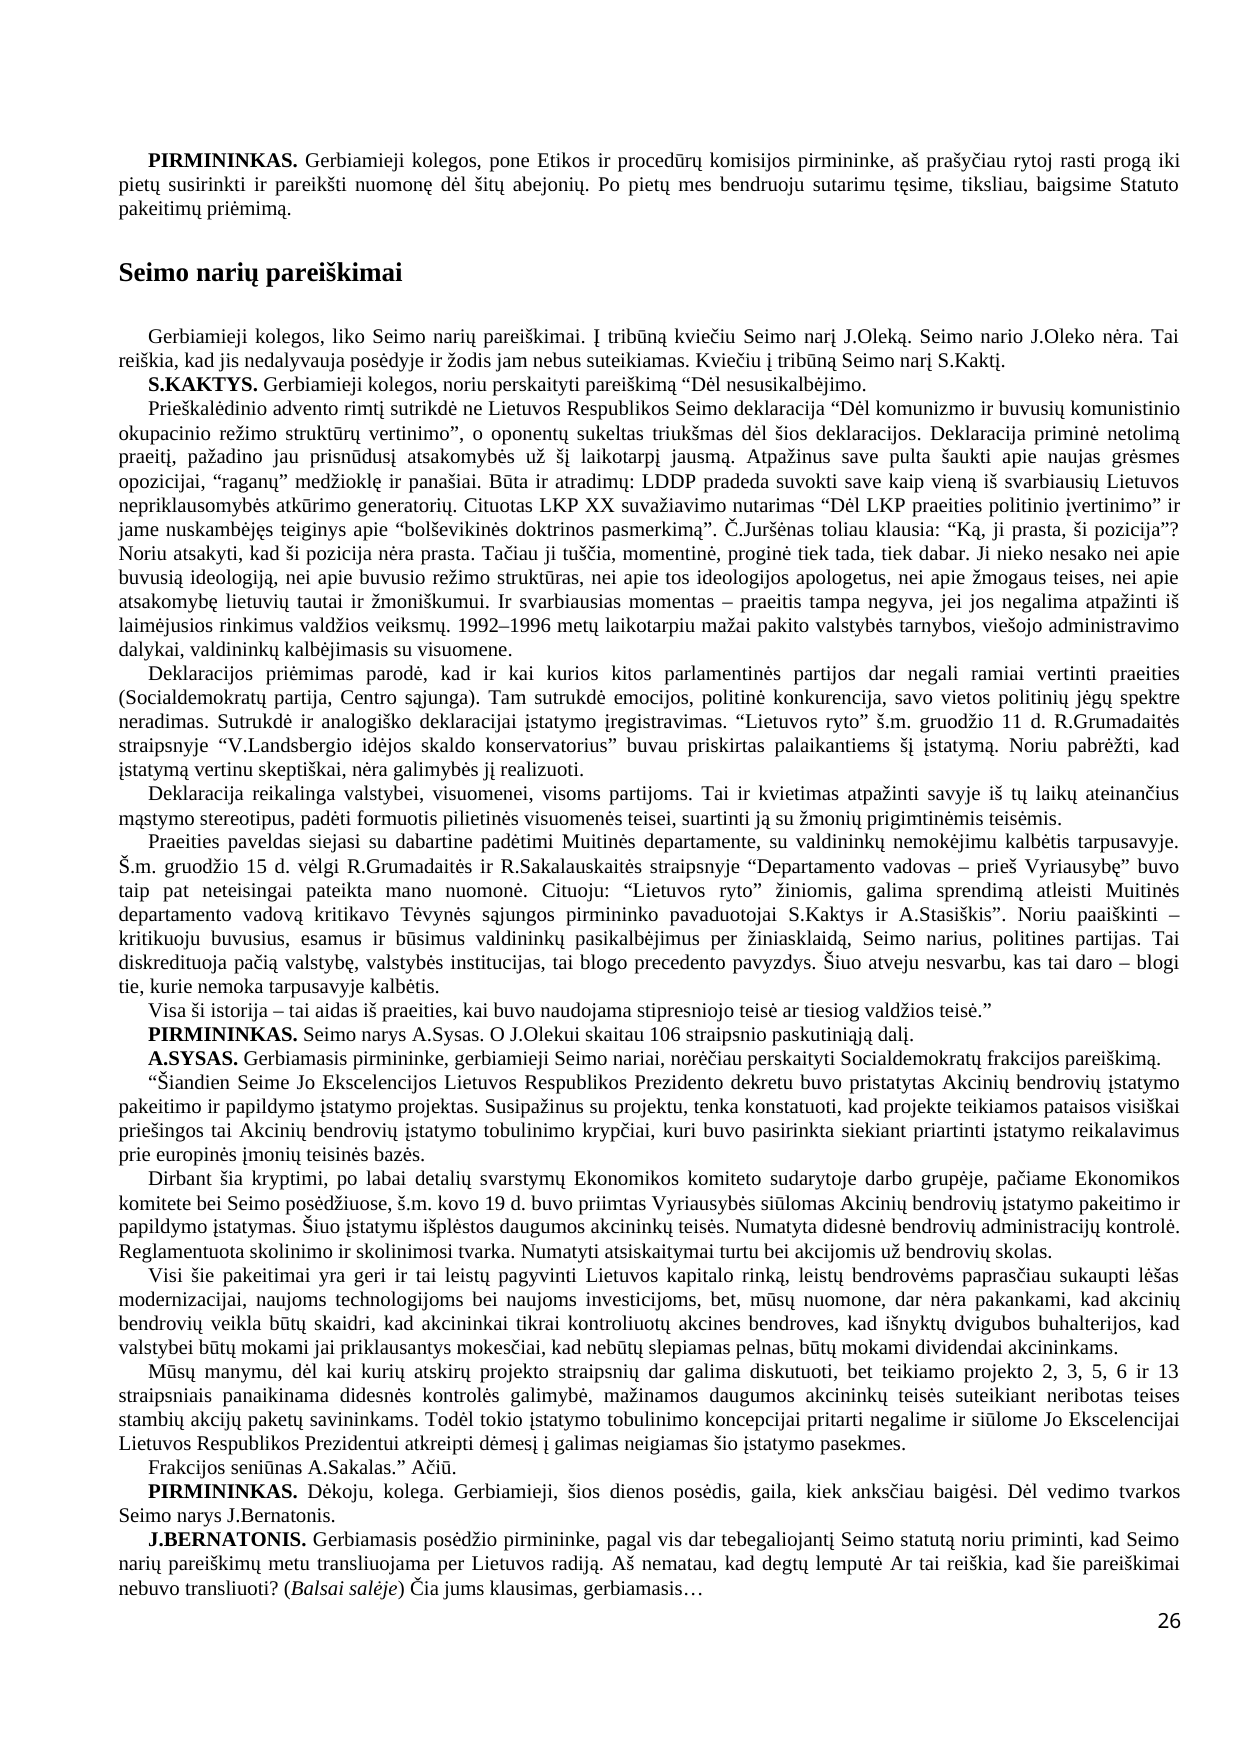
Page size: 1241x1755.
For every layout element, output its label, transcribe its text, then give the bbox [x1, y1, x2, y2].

text PIRMININKAS. Seimo narys A.Sysas. O J.Olekui skaitau 106 straipsnio paskutiniąją dalį. [118, 1022, 1181, 1046]
text “Šiandien Seime Jo Ekscelencijos Lietuvos Respublikos Prezidento dekretu buvo pristatytas Akcinių bendrovių įstatymo pakeitimo ir papildymo įstatymo projektas. Susipažinus su projektu, tenka konstatuoti, kad projekte teikiamos pataisos visiškai priešingos tai Akcinių bendrovių įstatymo tobulinimo krypčiai, kuri buvo pasirinkta siekiant priartinti įstatymo reikalavimus prie europinės įmonių teisinės bazės. [118, 1070, 1181, 1166]
text PIRMININKAS. Dėkoju, kolega. Gerbiamieji, šios dienos posėdis, gaila, kiek anksčiau baigėsi. Dėl vedimo tvarkos Seimo narys J.Bernatonis. [118, 1479, 1181, 1527]
text Visi šie pakeitimai yra geri ir tai leistų pagyvinti Lietuvos kapitalo rinką, leistų bendrovėms paprasčiau sukaupti lėšas modernizacijai, naujoms technologijoms bei naujoms investicijoms, bet, mūsų nuomone, dar nėra pakankami, kad akcinių bendrovių veikla būtų skaidri, kad akcininkai tikrai kontroliuotų akcines bendroves, kad išnyktų dvigubos buhalterijos, kad valstybei būtų mokami jai priklausantys mokesčiai, kad nebūtų slepiamas pelnas, būtų mokami dividendai akcininkams. [118, 1263, 1181, 1359]
text Dirbant šia kryptimi, po labai detalių svarstymų Ekonomikos komiteto sudarytoje darbo grupėje, pačiame Ekonomikos komitete bei Seimo posėdžiuose, š.m. kovo 19 d. buvo priimtas Vyriausybės siūlomas Akcinių bendrovių įstatymo pakeitimo ir papildymo įstatymas. Šiuo įstatymu išplėstos daugumos akcininkų teisės. Numatyta didesnė bendrovių administracijų kontrolė. Reglamentuota skolinimo ir skolinimosi tvarka. Numatyti atsiskaitymai turtu bei akcijomis už bendrovių skolas. [118, 1166, 1181, 1263]
text PIRMININKAS. Gerbiamieji kolegos, pone Etikos ir procedūrų komisijos pirmininke, aš prašyčiau rytoj rasti progą iki pietų susirinkti ir pareikšti nuomonę dėl šitų abejonių. Po pietų mes bendruoju sutarimu tęsime, tiksliau, baigsime Statuto pakeitimų priėmimą. [118, 148, 1181, 220]
text Gerbiamieji kolegos, liko Seimo narių pareiškimai. Į tribūną kviečiu Seimo narį J.Oleką. Seimo nario J.Oleko nėra. Tai reiškia, kad jis nedalyvauja posėdyje ir žodis jam nebus suteikiamas. Kviečiu į tribūną Seimo narį S.Kaktį. [118, 324, 1181, 372]
text Visa ši istorija – tai aidas iš praeities, kai buvo naudojama stipresniojo teisė ar tiesiog valdžios teisė.” [118, 998, 1181, 1022]
text Praeities paveldas siejasi su dabartine padėtimi Muitinės departamente, su valdininkų nemokėjimu kalbėtis tarpusavyje. Š.m. gruodžio 15 d. vėlgi R.Grumadaitės ir R.Sakalauskaitės straipsnyje “Departamento vadovas – prieš Vyriausybę” buvo taip pat neteisingai pateikta mano nuomonė. Cituoju: “Lietuvos ryto” žiniomis, galima sprendimą atleisti Muitinės departamento vadovą kritikavo Tėvynės sąjungos pirmininko pavaduotojai S.Kaktys ir A.Stasiškis”. Noriu paaiškinti – kritikuoju buvusius, esamus ir būsimus valdininkų pasikalbėjimus per žiniasklaidą, Seimo narius, politines partijas. Tai diskredituoja pačią valstybę, valstybės institucijas, tai blogo precedento pavyzdys. Šiuo atveju nesvarbu, kas tai daro – blogi tie, kurie nemoka tarpusavyje kalbėtis. [118, 829, 1181, 998]
text J.BERNATONIS. Gerbiamasis posėdžio pirmininke, pagal vis dar tebegaliojantį Seimo statutą noriu priminti, kad Seimo narių pareiškimų metu transliuojama per Lietuvos radiją. Aš nematau, kad degtų lemputė Ar tai reiškia, kad šie pareiškimai nebuvo transliuoti? (Balsai salėje) Čia jums klausimas, gerbiamasis… [118, 1527, 1181, 1599]
text Deklaracijos priėmimas parodė, kad ir kai kurios kitos parlamentinės partijos dar negali ramiai vertinti praeities (Socialdemokratų partija, Centro sąjunga). Tam sutrukdė emocijos, politinė konkurencija, savo vietos politinių jėgų spektre neradimas. Sutrukdė ir analogiško deklaracijai įstatymo įregistravimas. “Lietuvos ryto” š.m. gruodžio 11 d. R.Grumadaitės straipsnyje “V.Landsbergio idėjos skaldo konservatorius” buvau priskirtas palaikantiems šį įstatymą. Noriu pabrėžti, kad įstatymą vertinu skeptiškai, nėra galimybės jį realizuoti. [118, 661, 1181, 781]
text Seimo narių pareiškimai [118, 256, 1181, 288]
text Mūsų manymu, dėl kai kurių atskirų projekto straipsnių dar galima diskutuoti, bet teikiamo projekto 2, 3, 5, 6 ir 13 straipsniais panaikinama didesnės kontrolės galimybė, mažinamos daugumos akcininkų teisės suteikiant neribotas teises stambių akcijų paketų savininkams. Todėl tokio įstatymo tobulinimo koncepcijai pritarti negalime ir siūlome Jo Ekscelencijai Lietuvos Respublikos Prezidentui atkreipti dėmesį į galimas neigiamas šio įstatymo pasekmes. [118, 1359, 1181, 1455]
text Deklaracija reikalinga valstybei, visuomenei, visoms partijoms. Tai ir kvietimas atpažinti savyje iš tų laikų ateinančius mąstymo stereotipus, padėti formuotis pilietinės visuomenės teisei, suartinti ją su žmonių prigimtinėmis teisėmis. [118, 781, 1181, 829]
text S.KAKTYS. Gerbiamieji kolegos, noriu perskaityti pareiškimą “Dėl nesusikalbėjimo. [118, 372, 1181, 396]
text A.SYSAS. Gerbiamasis pirmininke, gerbiamieji Seimo nariai, norėčiau perskaityti Socialdemokratų frakcijos pareiškimą. [118, 1046, 1181, 1070]
text Frakcijos seniūnas A.Sakalas.” Ačiū. [118, 1455, 1181, 1479]
text Prieškalėdinio advento rimtį sutrikdė ne Lietuvos Respublikos Seimo deklaracija “Dėl komunizmo ir buvusių komunistinio okupacinio režimo struktūrų vertinimo”, o oponentų sukeltas triukšmas dėl šios deklaracijos. Deklaracija priminė netolimą praeitį, pažadino jau prisnūdusį atsakomybės už šį laikotarpį jausmą. Atpažinus save pulta šaukti apie naujas grėsmes opozicijai, “raganų” medžioklę ir panašiai. Būta ir atradimų: LDDP pradeda suvokti save kaip vieną iš svarbiausių Lietuvos nepriklausomybės atkūrimo generatorių. Cituotas LKP XX suvažiavimo nutarimas “Dėl LKP praeities politinio įvertinimo” ir jame nuskambėjęs teiginys apie “bolševikinės doktrinos pasmerkimą”. Č.Juršėnas toliau klausia: “Ką, ji prasta, ši pozicija”? Noriu atsakyti, kad ši pozicija nėra prasta. Tačiau ji tuščia, momentinė, proginė tiek tada, tiek dabar. Ji nieko nesako nei apie buvusią ideologiją, nei apie buvusio režimo struktūras, nei apie tos ideologijos apologetus, nei apie žmogaus teises, nei apie atsakomybę lietuvių tautai ir žmoniškumui. Ir svarbiausias momentas – praeitis tampa negyva, jei jos negalima atpažinti iš laimėjusios rinkimus valdžios veiksmų. 1992–1996 metų laikotarpiu mažai pakito valstybės tarnybos, viešojo administravimo dalykai, valdininkų kalbėjimasis su visuomene. [118, 396, 1181, 661]
